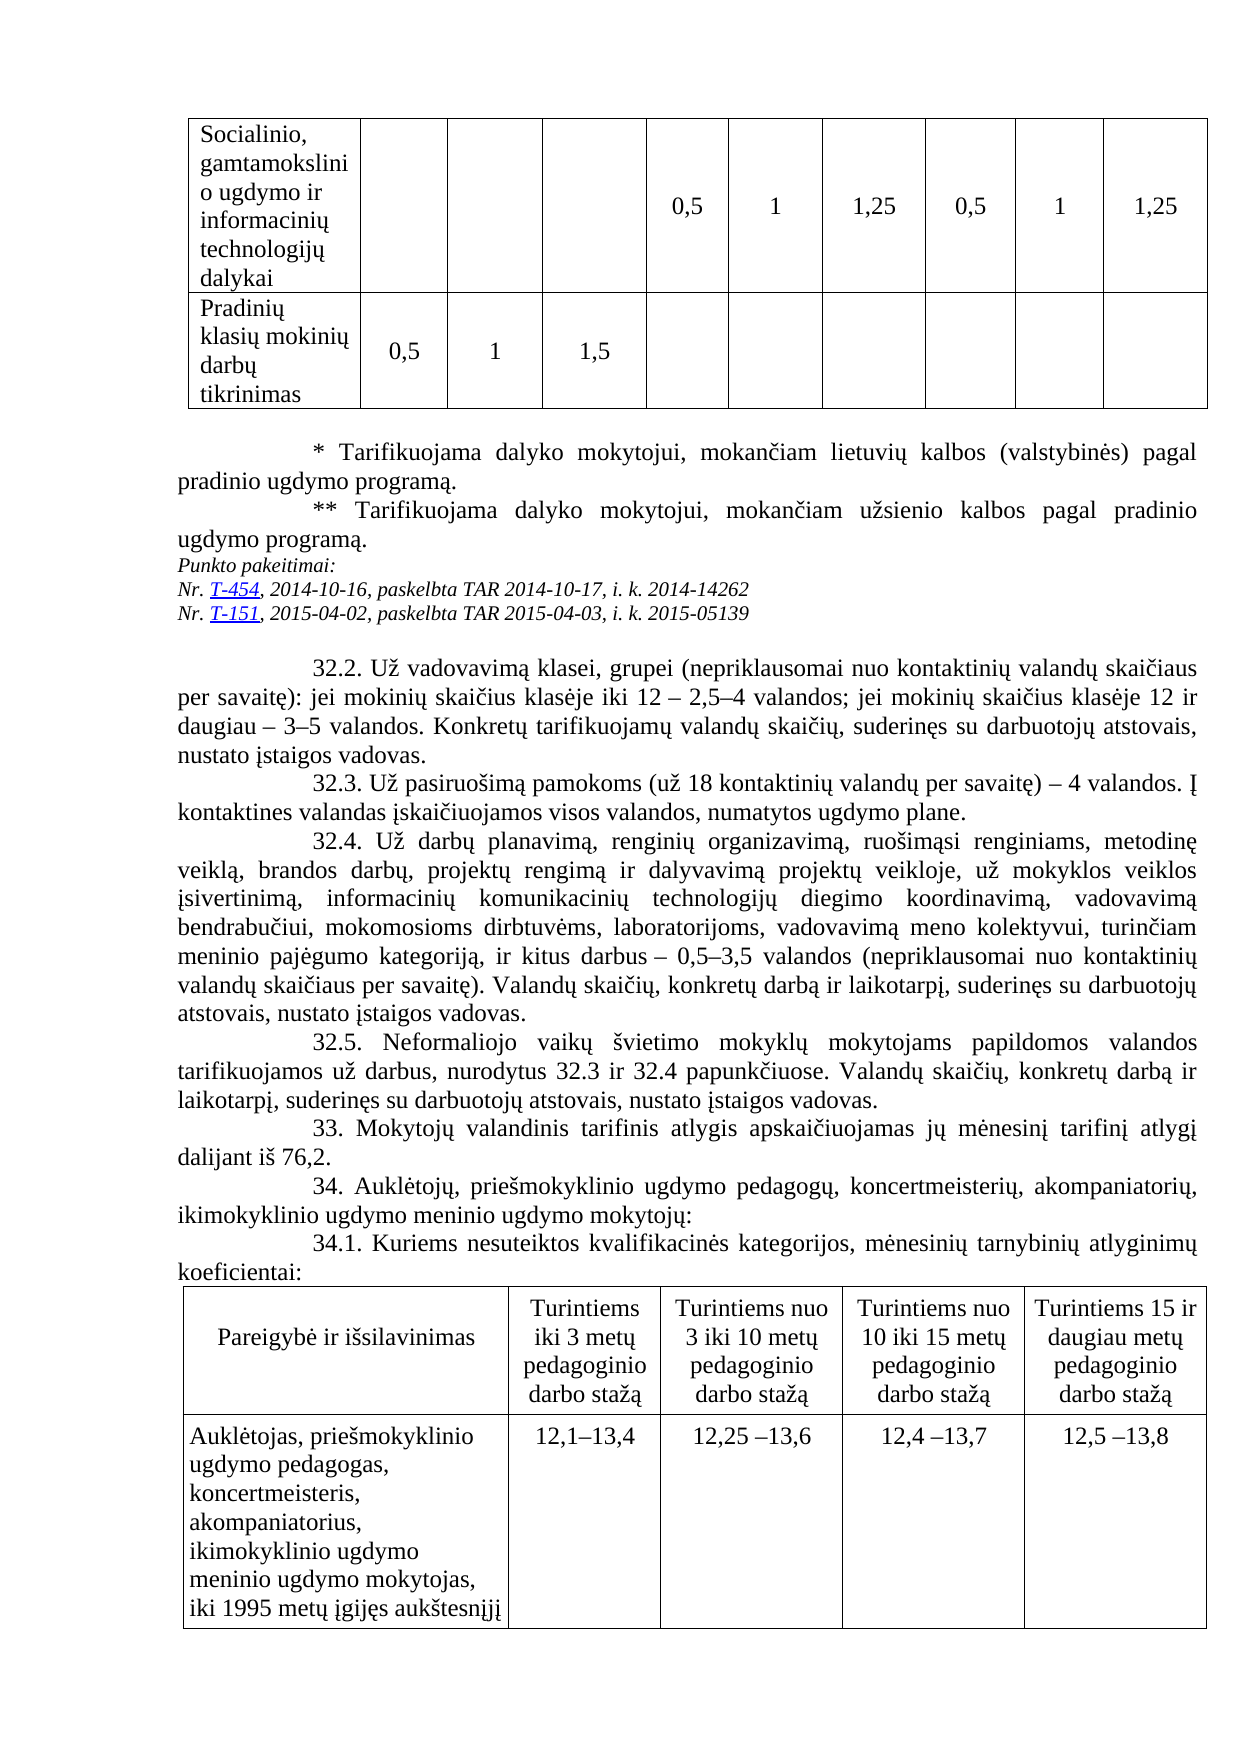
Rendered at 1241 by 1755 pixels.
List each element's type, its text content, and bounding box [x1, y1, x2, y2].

table_cell 0,5 [361, 293, 447, 408]
table_cell 12,1–13,4 [509, 1415, 660, 1628]
table_header Turintiems nuo 10 iki 15 metų pedagoginio darbo stažą [843, 1287, 1024, 1414]
table_cell [543, 119, 646, 292]
table_cell [1104, 293, 1207, 408]
table_cell 12,25 –13,6 [661, 1415, 842, 1628]
text 32.3. Už pasiruošimą pamokoms (už 18 kontaktinių valandų per savaitę) – 4 valandos. Į kontaktines valandas įskaičiuojamos visos valandos, numatytos ugdymo plane. [177, 768, 1198, 826]
table_header Turintiems iki 3 metų pedagoginio darbo stažą [509, 1287, 660, 1414]
table_cell 1,25 [1104, 119, 1207, 292]
text 32.5. Neformaliojo vaikų švietimo mokyklų mokytojams papildomos valandos tarifikuojamos už darbus, nurodytus 32.3 ir 32.4 papunkčiuose. Valandų skaičių, konkretų darbą ir laikotarpį, suderinęs su darbuotojų atstovais, nustato įstaigos vadovas. [177, 1027, 1198, 1113]
table_cell Socialinio, gamtamokslinio ugdymo ir informacinių technologijų dalykai [189, 119, 360, 292]
table_header Turintiems 15 ir daugiau metų pedagoginio darbo stažą [1025, 1287, 1206, 1414]
table_cell 12,5 –13,8 [1025, 1415, 1206, 1628]
table_cell 0,5 [647, 119, 728, 292]
table_cell [448, 119, 542, 292]
table_cell [361, 119, 447, 292]
table_cell 1 [448, 293, 542, 408]
table_cell 12,4 –13,7 [843, 1415, 1024, 1628]
text Nr. T-151, 2015-04-02, paskelbta TAR 2015-04-03, i. k. 2015-05139 [177, 601, 1198, 625]
table_cell [926, 293, 1015, 408]
table_header Pareigybė ir išsilavinimas [184, 1287, 508, 1414]
table_cell [823, 293, 925, 408]
table_cell 1 [729, 119, 822, 292]
table_cell 1 [1016, 119, 1103, 292]
table_cell 1,25 [823, 119, 925, 292]
table_cell 0,5 [926, 119, 1015, 292]
table_cell [647, 293, 728, 408]
text 32.2. Už vadovavimą klasei, grupei (nepriklausomai nuo kontaktinių valandų skaičiaus per savaitę): jei mokinių skaičius klasėje iki 12 – 2,5–4 valandos; jei mokinių skaičius klasėje 12 ir daugiau – 3–5 valandos. Konkretų tarifikuojamų valandų skaičių, suderinęs su darbuotojų atstovais, nustato įstaigos vadovas. [177, 653, 1198, 768]
table_cell [729, 293, 822, 408]
text Nr. T-454, 2014-10-16, paskelbta TAR 2014-10-17, i. k. 2014-14262 [177, 577, 1198, 601]
text Punkto pakeitimai: [177, 552, 1198, 577]
text 34.1. Kuriems nesuteiktos kvalifikacinės kategorijos, mėnesinių tarnybinių atlyginimų koeficientai: [177, 1228, 1198, 1286]
text 33. Mokytojų valandinis tarifinis atlygis apskaičiuojamas jų mėnesinį tarifinį atlygį dalijant iš 76,2. [177, 1113, 1198, 1171]
table_cell 1,5 [543, 293, 646, 408]
text 34. Auklėtojų, priešmokyklinio ugdymo pedagogų, koncertmeisterių, akompaniatorių, ikimokyklinio ugdymo meninio ugdymo mokytojų: [177, 1171, 1198, 1228]
table_cell Pradinių klasių mokinių darbų tikrinimas [189, 293, 360, 408]
text * Tarifikuojama dalyko mokytojui, mokančiam lietuvių kalbos (valstybinės) pagal pradinio ugdymo programą. [177, 437, 1198, 495]
text ** Tarifikuojama dalyko mokytojui, mokančiam užsienio kalbos pagal pradinio ugdymo programą. [177, 495, 1198, 552]
table_header Turintiems nuo 3 iki 10 metų pedagoginio darbo stažą [661, 1287, 842, 1414]
table_cell [1016, 293, 1103, 408]
table_cell Auklėtojas, priešmokyklinio ugdymo pedagogas, koncertmeisteris, akompaniatorius, ikimokyklinio ugdymo meninio ugdymo mokytojas, iki 1995 metų įgijęs aukštesnįjį [184, 1415, 508, 1628]
text 32.4. Už darbų planavimą, renginių organizavimą, ruošimąsi renginiams, metodinę veiklą, brandos darbų, projektų rengimą ir dalyvavimą projektų veikloje, už mokyklos veiklos įsivertinimą, informacinių komunikacinių technologijų diegimo koordinavimą, vadovavimą bendrabučiui, mokomosioms dirbtuvėms, laboratorijoms, vadovavimą meno kolektyvui, turinčiam meninio pajėgumo kategoriją, ir kitus darbus – 0,5–3,5 valandos (nepriklausomai nuo kontaktinių valandų skaičiaus per savaitę). Valandų skaičių, konkretų darbą ir laikotarpį, suderinęs su darbuotojų atstovais, nustato įstaigos vadovas. [177, 826, 1198, 1027]
